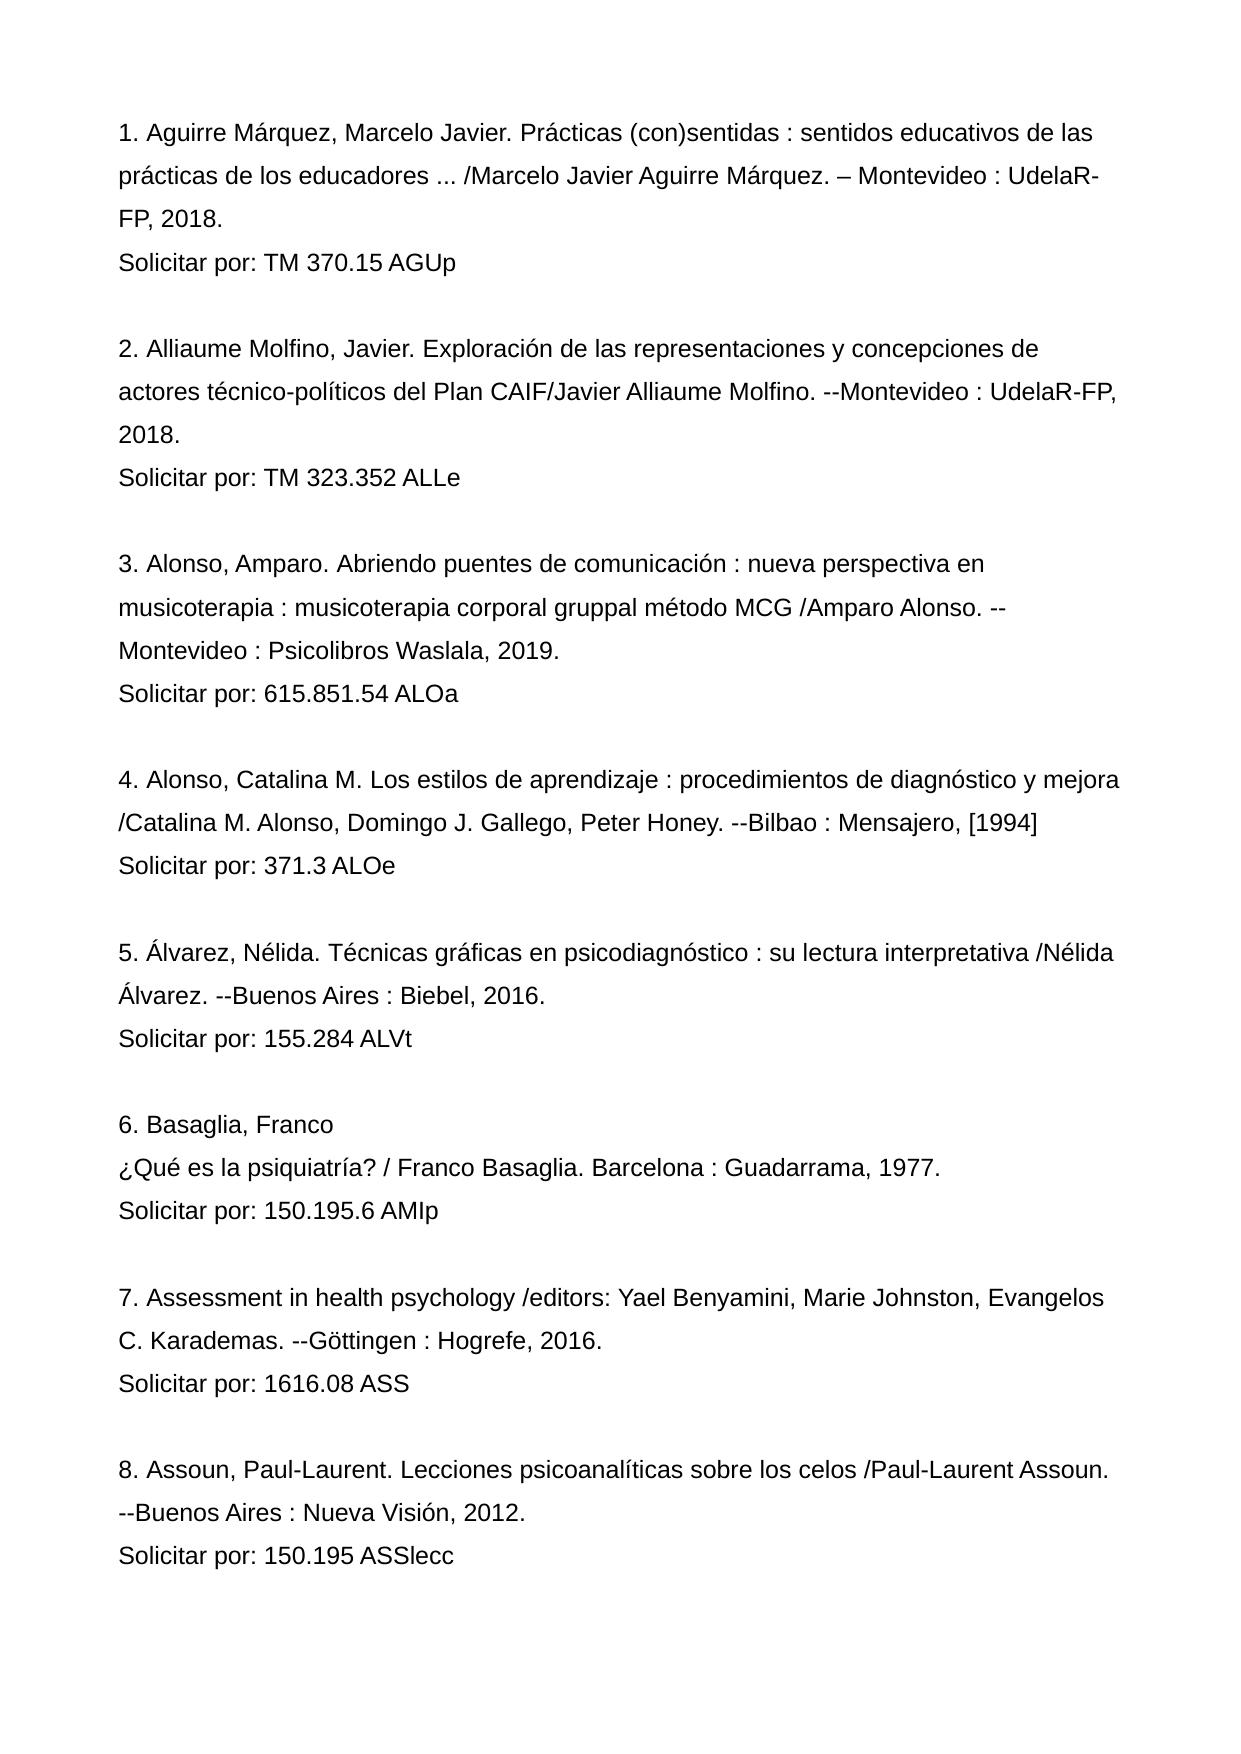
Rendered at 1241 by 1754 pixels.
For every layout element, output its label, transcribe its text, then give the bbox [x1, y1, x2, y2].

text 1. Aguirre Márquez, Marcelo Javier. Prácticas (con)sentidas : sentidos educativos de las prácticas de los educadores ... /Marcelo Javier Aguirre Márquez. – Montevideo : UdelaR-FP, 2018. [118, 118, 1122, 233]
text 7. Assessment in health psychology /editors: Yael Benyamini, Marie Johnston, Evangelos C. Karademas. --Göttingen : Hogrefe, 2016. [118, 1282, 1122, 1354]
text 8. Assoun, Paul-Laurent. Lecciones psicoanalíticas sobre los celos /Paul-Laurent Assoun. --Buenos Aires : Nueva Visión, 2012. [118, 1455, 1122, 1527]
text Solicitar por: 371.3 ALOe [118, 851, 1122, 880]
text Solicitar por: 155.284 ALVt [118, 1024, 1122, 1052]
text Solicitar por: TM 370.15 AGUp [118, 247, 1122, 276]
text 6. Basaglia, Franco [118, 1110, 1122, 1139]
text 4. Alonso, Catalina M. Los estilos de aprendizaje : procedimientos de diagnóstico y mejora /Catalina M. Alonso, Domingo J. Gallego, Peter Honey. --Bilbao : Mensajero, [1994] [118, 765, 1122, 837]
text ¿Qué es la psiquiatría? / Franco Basaglia. Barcelona : Guadarrama, 1977. [118, 1153, 1122, 1182]
text Solicitar por: 1616.08 ASS [118, 1369, 1122, 1397]
text 3. Alonso, Amparo. Abriendo puentes de comunicación : nueva perspectiva en musicoterapia : musicoterapia corporal gruppal método MCG /Amparo Alonso. -- Montevideo : Psicolibros Waslala, 2019. [118, 549, 1122, 664]
text 2. Alliaume Molfino, Javier. Exploración de las representaciones y concepciones de actores técnico-políticos del Plan CAIF/Javier Alliaume Molfino. --Montevideo : UdelaR-FP, 2018. [118, 334, 1122, 449]
text Solicitar por: 150.195 ASSlecc [118, 1541, 1122, 1570]
text Solicitar por: 150.195.6 AMIp [118, 1196, 1122, 1225]
text Solicitar por: 615.851.54 ALOa [118, 679, 1122, 707]
text 5. Álvarez, Nélida. Técnicas gráficas en psicodiagnóstico : su lectura interpretativa /Nélida Álvarez. --Buenos Aires : Biebel, 2016. [118, 937, 1122, 1009]
text Solicitar por: TM 323.352 ALLe [118, 463, 1122, 492]
